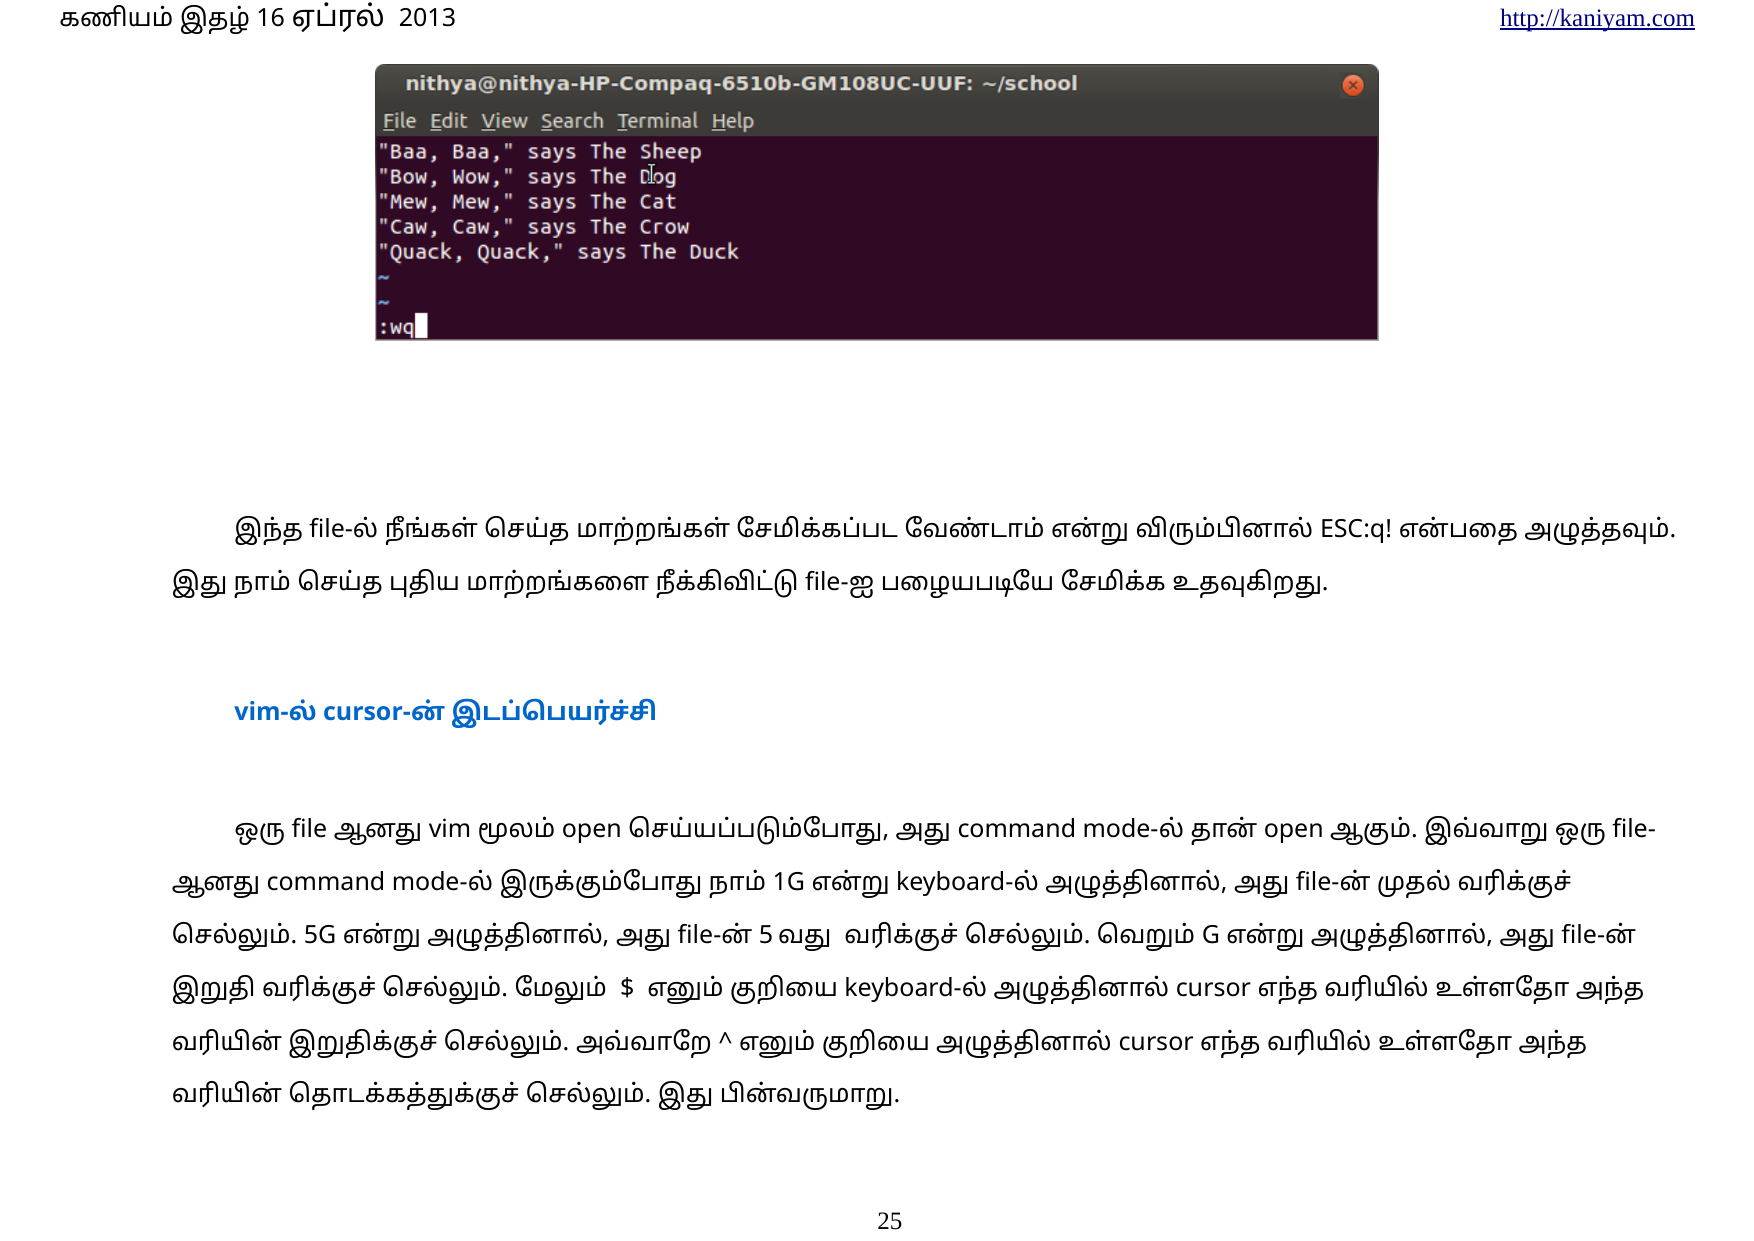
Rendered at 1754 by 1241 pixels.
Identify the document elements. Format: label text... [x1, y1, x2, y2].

picture [375, 64, 1379, 341]
text இந்த file-ல் நீங்கள் செய்த மாற்றங்கள் சேமிக்கப்பட வேண்டாம் என்று விரும்பினால் ESC:q! என்பதை அழுத்தவும். இது நாம் செய்த புதிய மாற்றங்களை நீக்கிவிட்டு file-ஐ பழையபடியே சேமிக்க உதவுகிறது. [172, 510, 1695, 599]
subtitle vim-ல் cursor-ன் இடப்பெயர்ச்சி [172, 693, 1695, 729]
text ஒரு file ஆனது vim மூலம் open செய்யப்படும்போது, அது command mode-ல் தான் open ஆகும். இவ்வாறு ஒரு file-ஆனது command mode-ல் இருக்கும்போது நாம் 1G என்று keyboard-ல் அழுத்தினால், அது file-ன் முதல் வரிக்குச் செல்லும். 5G என்று அழுத்தினால், அது file-ன் 5வது வரிக்குச் செல்லும். வெறும் G என்று அழுத்தினால், அது file-ன் இறுதி வரிக்குச் செல்லும். மேலும் $ எனும் குறியை keyboard-ல் அழுத்தினால் cursor எந்த வரியில் உள்ளதோ அந்த வரியின் இறுதிக்குச் செல்லும். அவ்வாறே ^ எனும் குறியை அழுத்தினால் cursor எந்த வரியில் உள்ளதோ அந்த வரியின் தொடக்கத்துக்குச் செல்லும். இது பின்வருமாறு. [172, 811, 1695, 1112]
